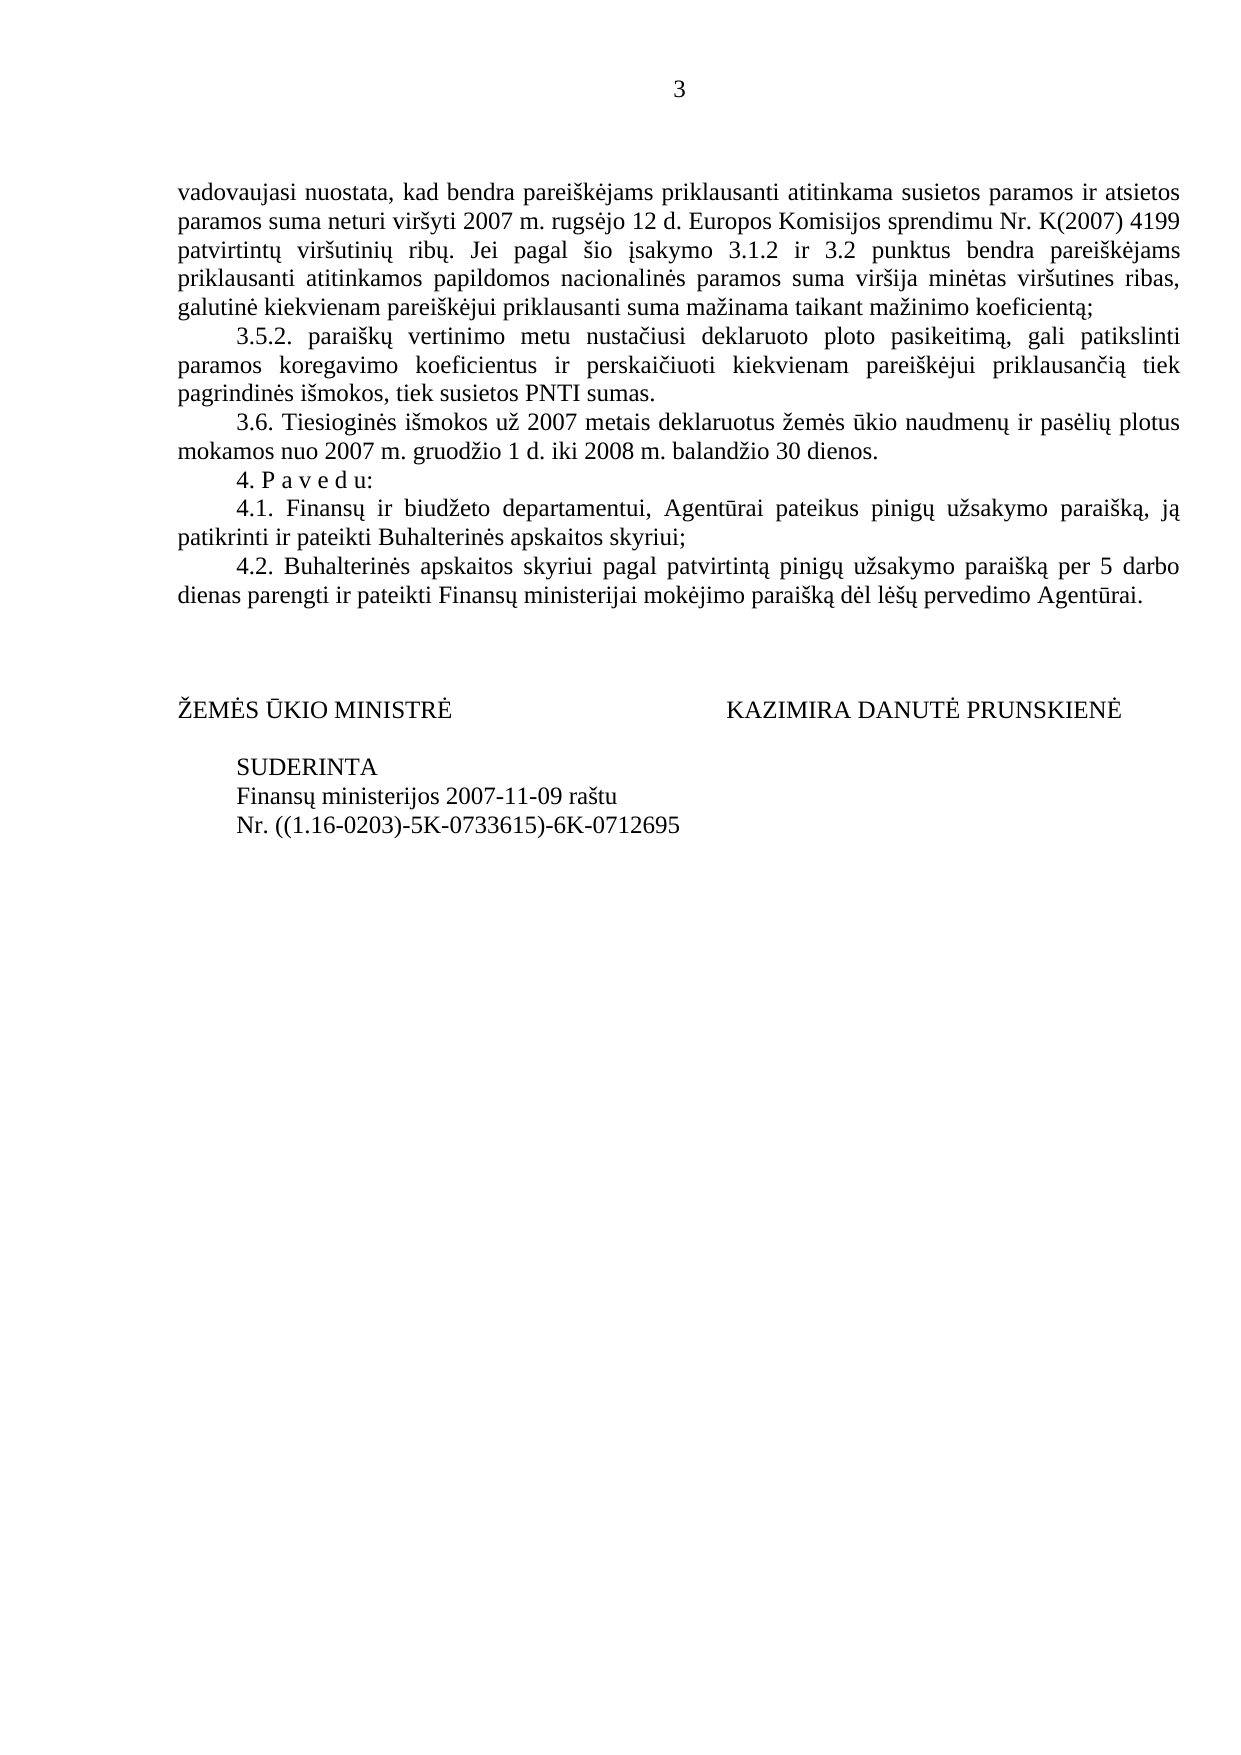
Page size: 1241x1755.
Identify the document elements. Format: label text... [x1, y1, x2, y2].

text 4.1. Finansų ir biudžeto departamentui, Agentūrai pateikus pinigų užsakymo paraišką, ją patikrinti ir pateikti Buhalterinės apskaitos skyriui; [177, 493, 1181, 551]
text 4.2. Buhalterinės apskaitos skyriui pagal patvirtintą pinigų užsakymo paraišką per 5 darbo dienas parengti ir pateikti Finansų ministerijai mokėjimo paraišką dėl lėšų pervedimo Agentūrai. [177, 551, 1181, 608]
text 3.5.2. paraiškų vertinimo metu nustačiusi deklaruoto ploto pasikeitimą, gali patikslinti paramos koregavimo koeficientus ir perskaičiuoti kiekvienam pareiškėjui priklausančią tiek pagrindinės išmokos, tiek susietos PNTI sumas. [177, 321, 1181, 407]
text 4. Pavedu: [177, 465, 1181, 493]
text Finansų ministerijos 2007-11-09 raštu [236, 781, 1181, 810]
text ŽEMĖS ŪKIO MINISTRĖ KAZIMIRA DANUTĖ PRUNSKIENĖ [177, 695, 1181, 723]
text 3.6. Tiesioginės išmokos už 2007 metais deklaruotus žemės ūkio naudmenų ir pasėlių plotus mokamos nuo 2007 m. gruodžio 1 d. iki 2008 m. balandžio 30 dienos. [177, 407, 1181, 465]
text vadovaujasi nuostata, kad bendra pareiškėjams priklausanti atitinkama susietos paramos ir atsietos paramos suma neturi viršyti 2007 m. rugsėjo 12 d. Europos Komisijos sprendimu Nr. K(2007) 4199 patvirtintų viršutinių ribų. Jei pagal šio įsakymo 3.1.2 ir 3.2 punktus bendra pareiškėjams priklausanti atitinkamos papildomos nacionalinės paramos suma viršija minėtas viršutines ribas, galutinė kiekvienam pareiškėjui priklausanti suma mažinama taikant mažinimo koeficientą; [177, 177, 1181, 321]
text Nr. ((1.16-0203)-5K-0733615)-6K-0712695 [236, 810, 1181, 838]
text SUDERINTA [236, 752, 1181, 781]
